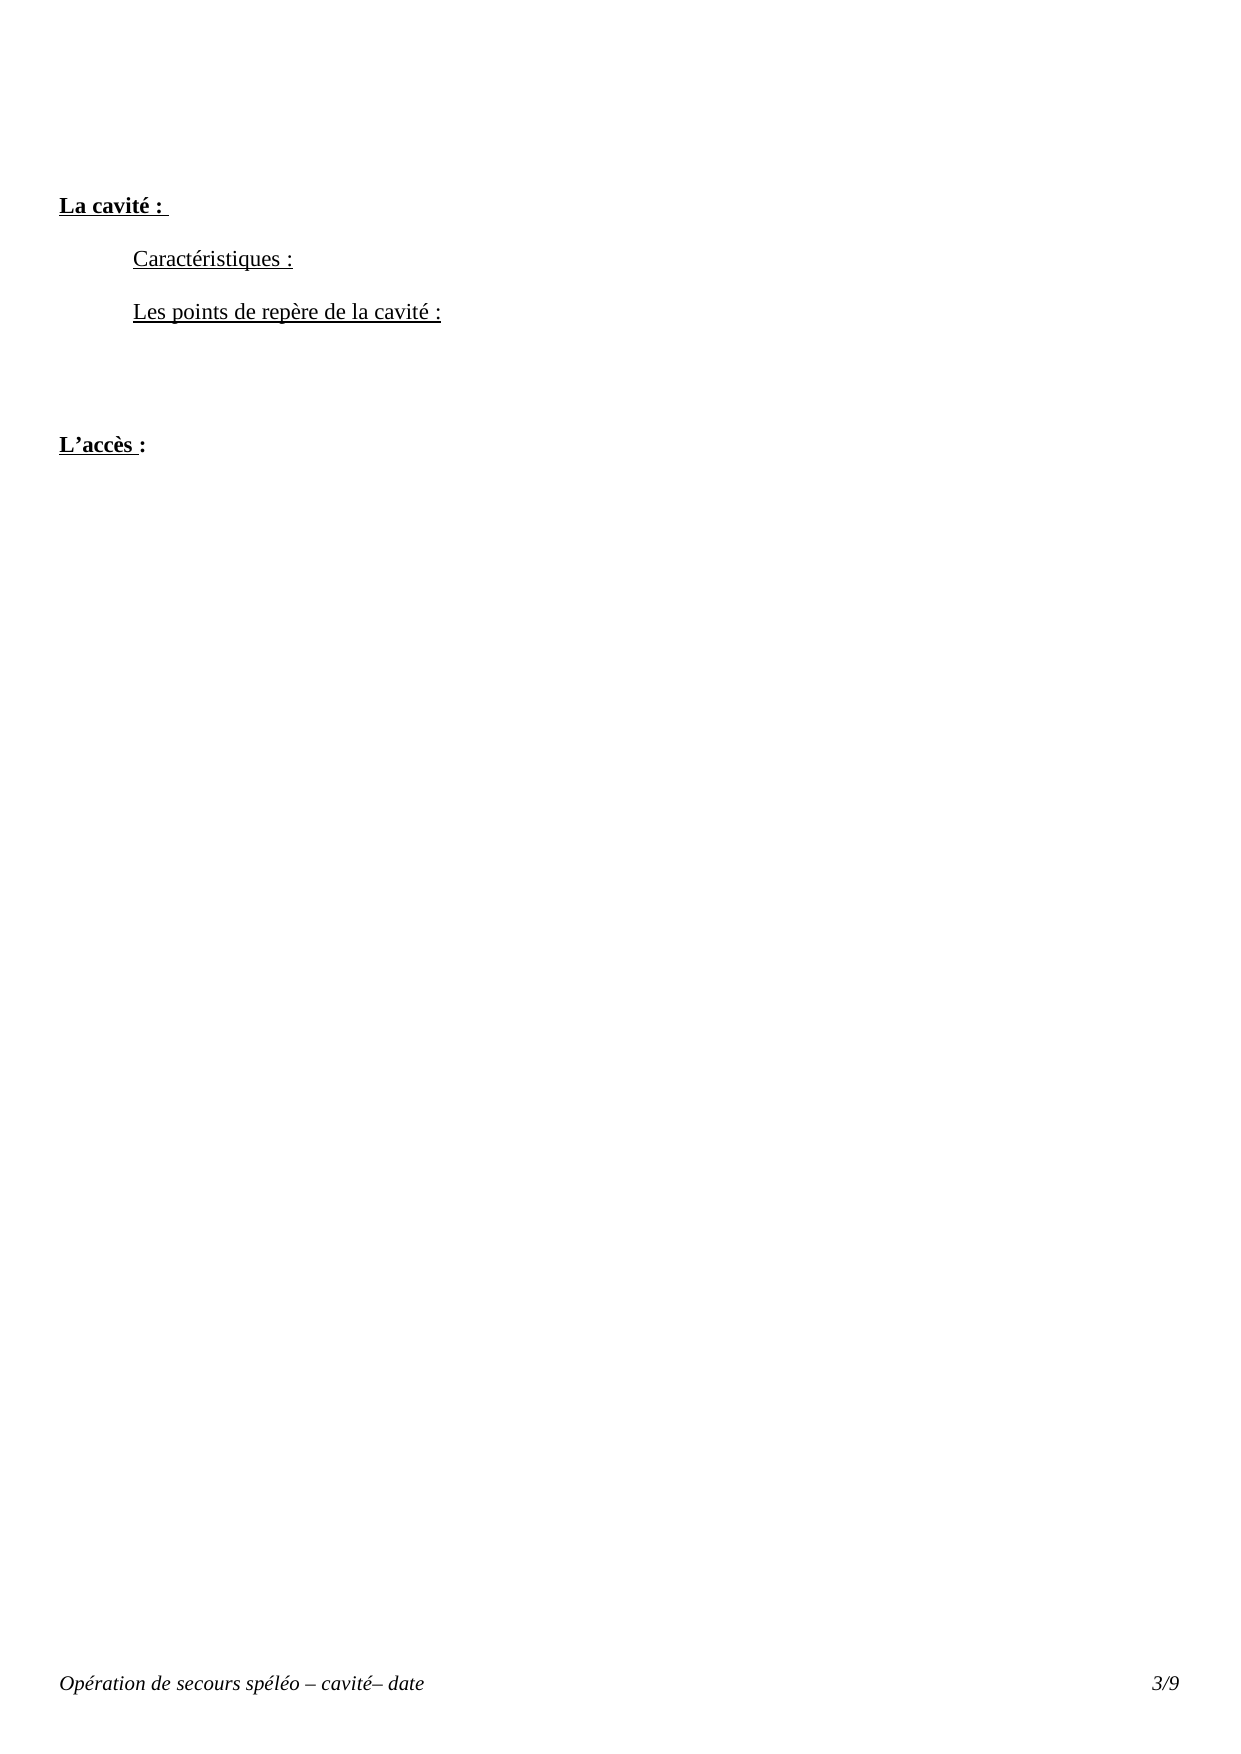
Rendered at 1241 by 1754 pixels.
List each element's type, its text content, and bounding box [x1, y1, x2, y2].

text Caractéristiques : [59, 245, 1181, 272]
text La cavité : [59, 192, 1181, 218]
text Les points de repère de la cavité : [59, 298, 1181, 325]
text L’accès : [59, 431, 1181, 457]
